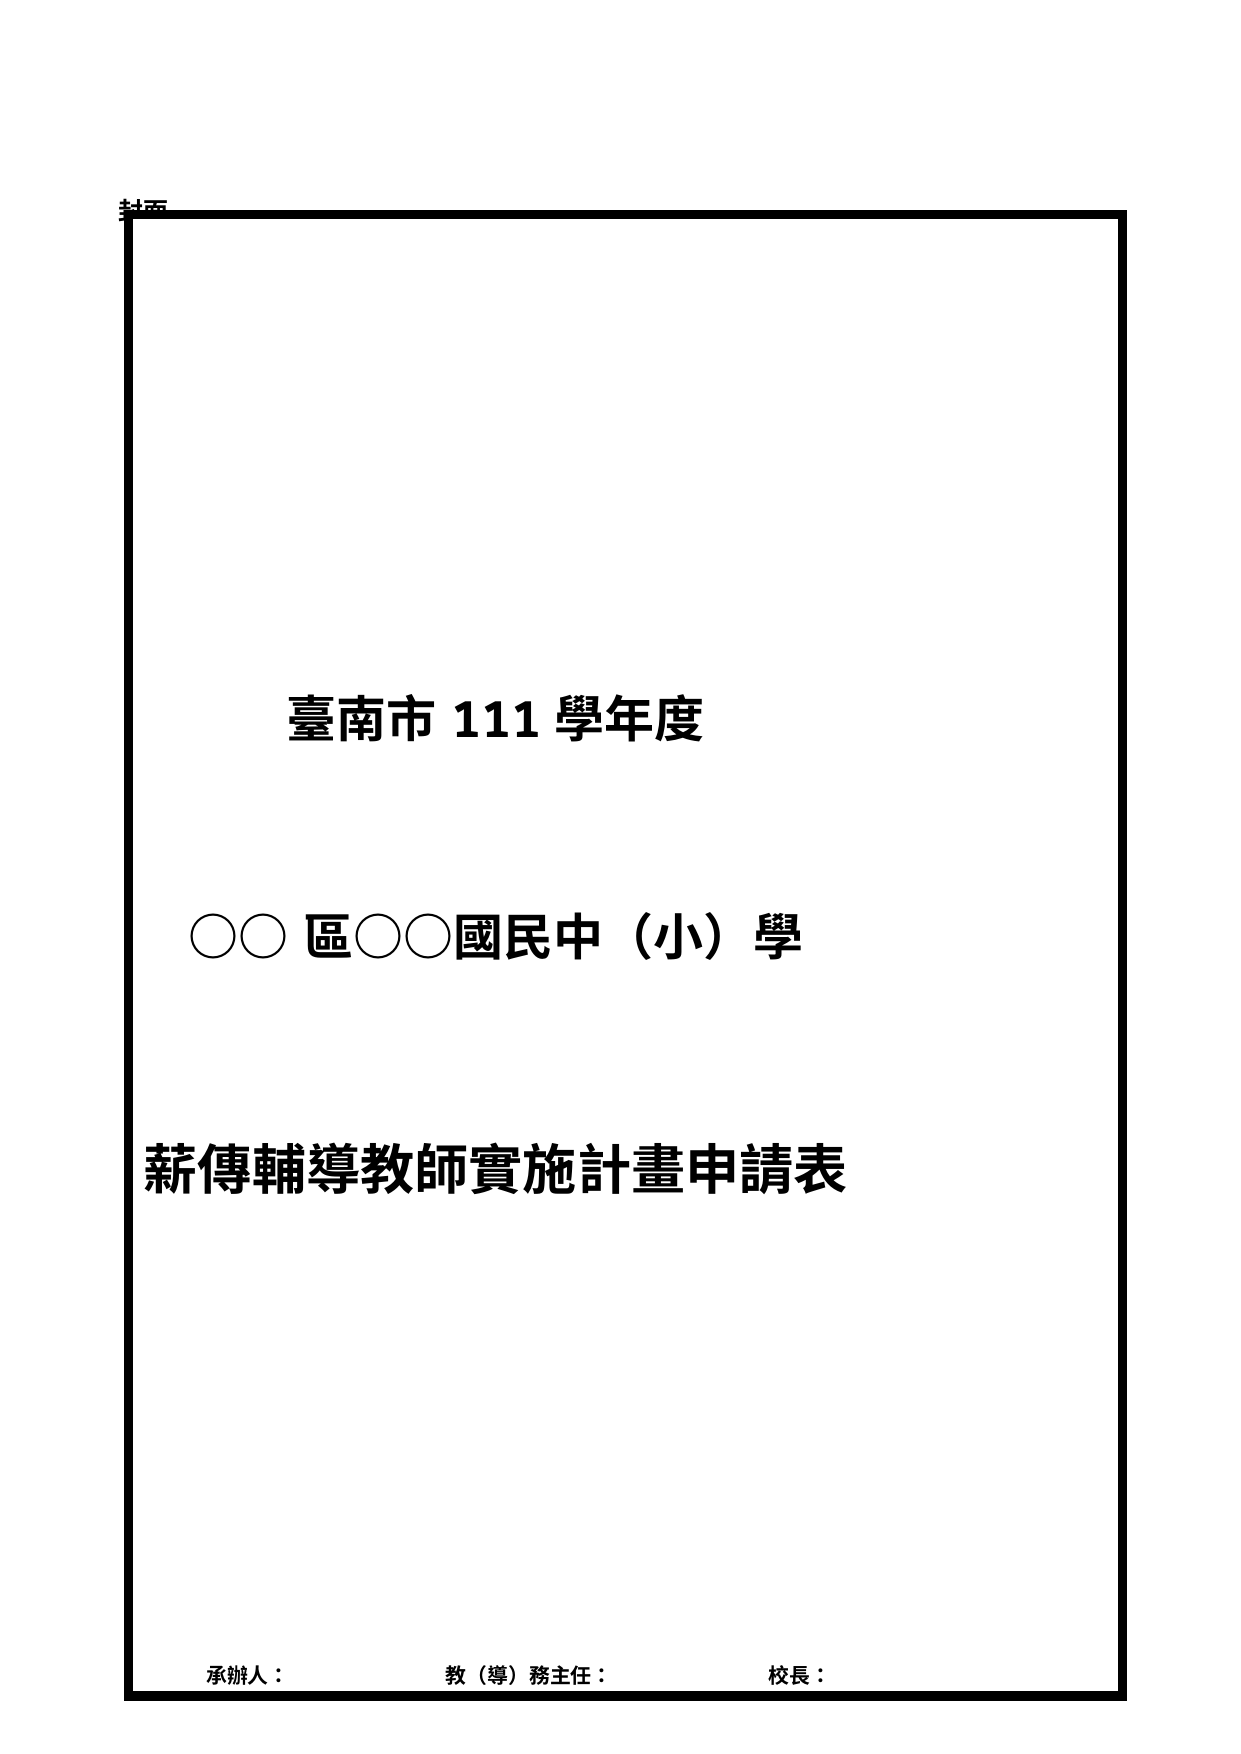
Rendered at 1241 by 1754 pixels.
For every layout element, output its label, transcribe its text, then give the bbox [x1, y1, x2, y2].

text 封面 [118, 168, 1122, 230]
